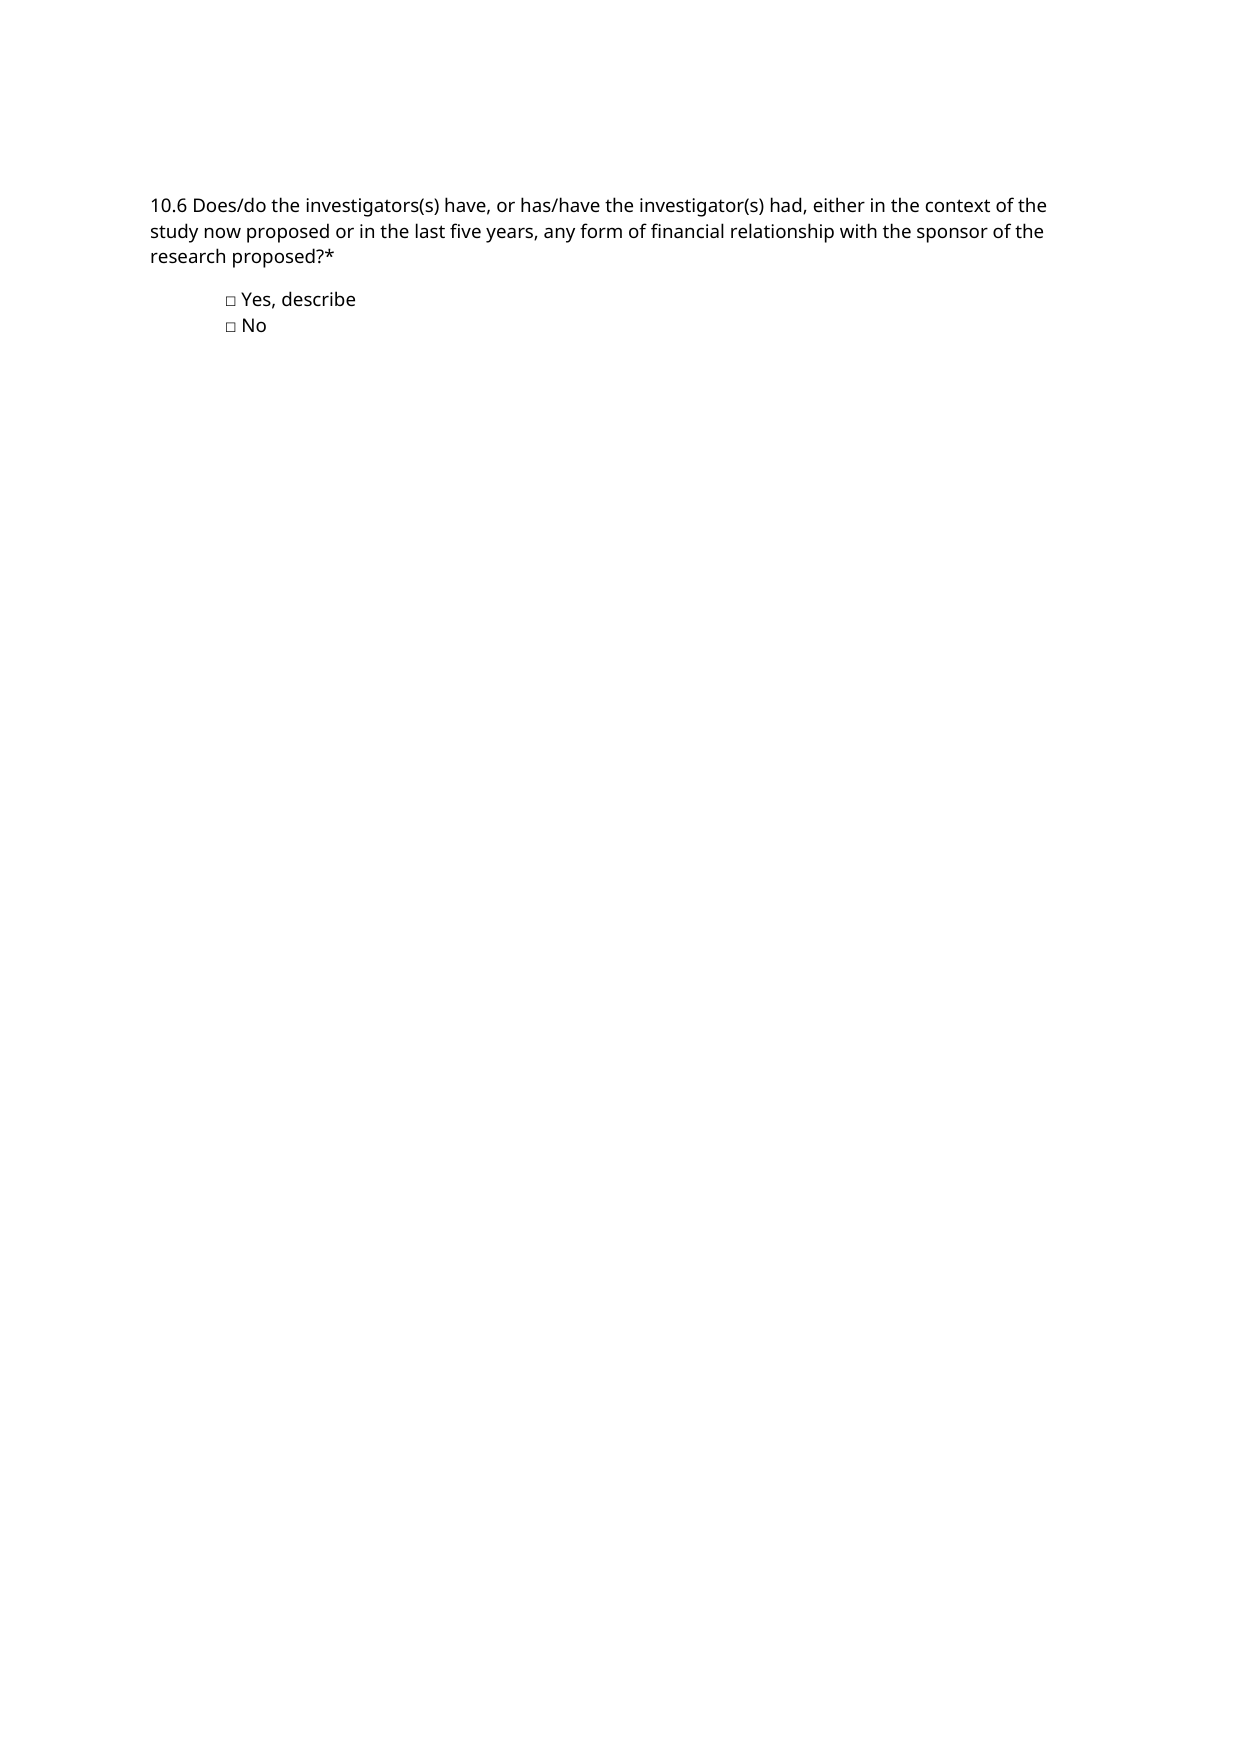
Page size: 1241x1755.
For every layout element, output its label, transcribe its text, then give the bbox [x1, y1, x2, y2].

text ☐ No [225, 312, 1090, 337]
text 10.6 Does/do the investigators(s) have, or has/have the investigator(s) had, either in the context of the study now proposed or in the last five years, any form of financial relationship with the sponsor of the research proposed?* [150, 192, 1090, 269]
text ☐ Yes, describe [225, 286, 1090, 312]
